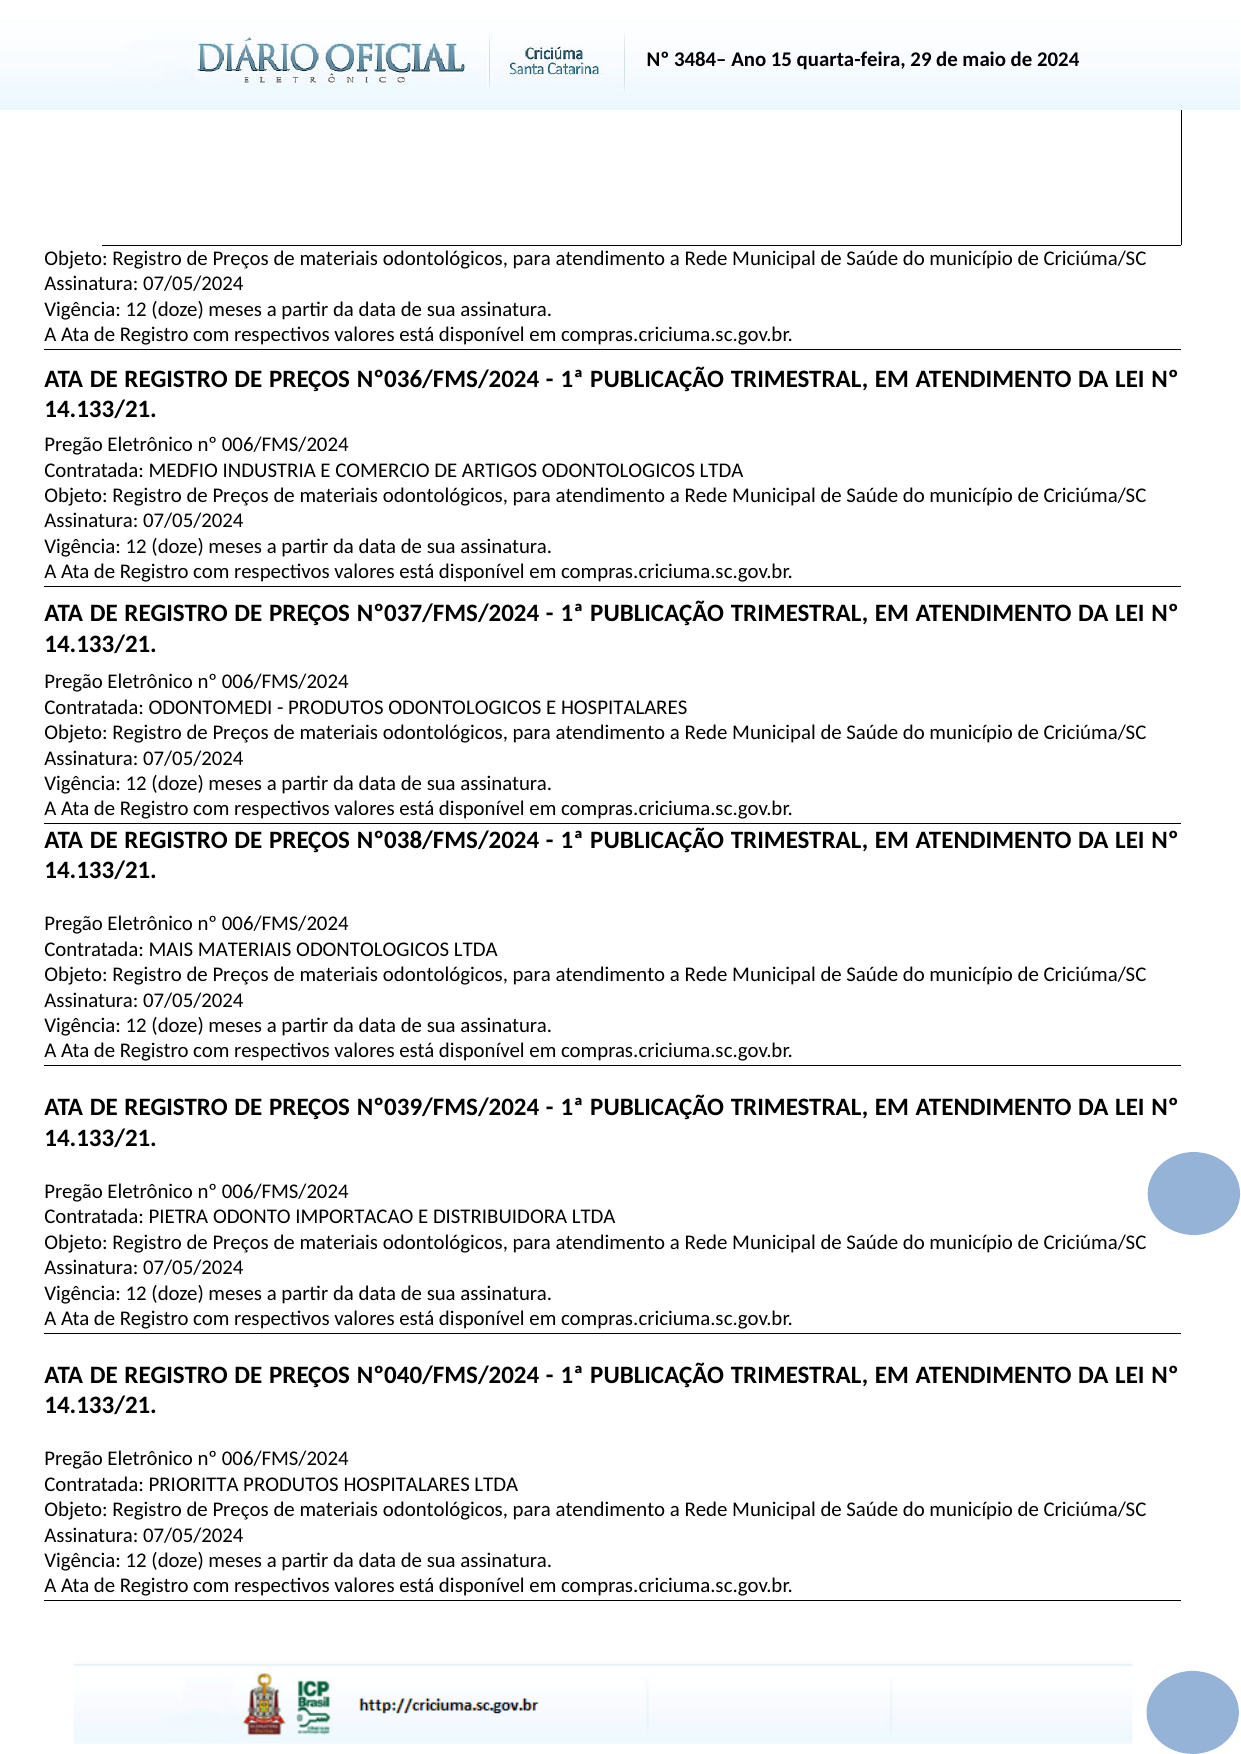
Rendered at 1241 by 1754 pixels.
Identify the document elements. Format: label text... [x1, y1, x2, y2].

text Contratada: ODONTOMEDI - PRODUTOS ODONTOLOGICOS E HOSPITALARES [44, 694, 1181, 719]
text Contratada: MAIS MATERIAIS ODONTOLOGICOS LTDA [44, 936, 1181, 961]
text A Ata de Registro com respectivos valores está disponível em compras.criciuma.sc.gov.br. [44, 1573, 1181, 1600]
text Pregão Eletrônico nº 006/FMS/2024 [44, 668, 1181, 694]
text Vigência: 12 (doze) meses a partir da data de sua assinatura. [44, 1280, 1181, 1305]
text A Ata de Registro com respectivos valores está disponível em compras.criciuma.sc.gov.br. [44, 1305, 1181, 1333]
text ATA DE REGISTRO DE PREÇOS Nº040/FMS/2024 - 1ª PUBLICAÇÃO TRIMESTRAL, EM ATENDIMENTO DA LEI Nº 14.133/21. [44, 1359, 1181, 1420]
text Pregão Eletrônico nº 006/FMS/2024 [44, 1178, 1150, 1203]
text Assinatura: 07/05/2024 [44, 1254, 1181, 1280]
text ATA DE REGISTRO DE PREÇOS Nº038/FMS/2024 - 1ª PUBLICAÇÃO TRIMESTRAL, EM ATENDIMENTO DA LEI Nº 14.133/21. [44, 824, 1181, 885]
text Contratada: PRIORITTA PRODUTOS HOSPITALARES LTDA [44, 1471, 1181, 1496]
text ATA DE REGISTRO DE PREÇOS Nº039/FMS/2024 - 1ª PUBLICAÇÃO TRIMESTRAL, EM ATENDIMENTO DA LEI Nº 14.133/21. [44, 1092, 1181, 1153]
text Assinatura: 07/05/2024 [44, 745, 1181, 770]
text A Ata de Registro com respectivos valores está disponível em compras.criciuma.sc.gov.br. [44, 321, 1181, 349]
text Vigência: 12 (doze) meses a partir da data de sua assinatura. [44, 533, 1181, 558]
text Vigência: 12 (doze) meses a partir da data de sua assinatura. [44, 1012, 1181, 1038]
text Assinatura: 07/05/2024 [44, 271, 1181, 296]
text Assinatura: 07/05/2024 [44, 1522, 1181, 1547]
text Vigência: 12 (doze) meses a partir da data de sua assinatura. [44, 770, 1181, 796]
text Objeto: Registro de Preços de materiais odontológicos, para atendimento a Rede Municipal de Saúde do município de Criciúma/SC [44, 245, 1181, 271]
text Pregão Eletrônico nº 006/FMS/2024 [44, 1446, 1181, 1471]
text Pregão Eletrônico nº 006/FMS/2024 [44, 431, 1181, 457]
text Contratada: MEDFIO INDUSTRIA E COMERCIO DE ARTIGOS ODONTOLOGICOS LTDA [44, 457, 1181, 482]
text Objeto: Registro de Preços de materiais odontológicos, para atendimento a Rede Municipal de Saúde do município de Criciúma/SC [44, 1229, 1181, 1254]
text Contratada: PIETRA ODONTO IMPORTACAO E DISTRIBUIDORA LTDA [44, 1203, 1168, 1229]
text A Ata de Registro com respectivos valores está disponível em compras.criciuma.sc.gov.br. [44, 558, 1181, 586]
text Objeto: Registro de Preços de materiais odontológicos, para atendimento a Rede Municipal de Saúde do município de Criciúma/SC [44, 482, 1181, 508]
text Objeto: Registro de Preços de materiais odontológicos, para atendimento a Rede Municipal de Saúde do município de Criciúma/SC [44, 961, 1181, 987]
text Objeto: Registro de Preços de materiais odontológicos, para atendimento a Rede Municipal de Saúde do município de Criciúma/SC [44, 719, 1181, 745]
text ATA DE REGISTRO DE PREÇOS Nº036/FMS/2024 - 1ª PUBLICAÇÃO TRIMESTRAL, EM ATENDIMENTO DA LEI Nº 14.133/21. [44, 363, 1181, 424]
text A Ata de Registro com respectivos valores está disponível em compras.criciuma.sc.gov.br. [44, 796, 1181, 823]
text Pregão Eletrônico nº 006/FMS/2024 [44, 911, 1181, 936]
text Assinatura: 07/05/2024 [44, 508, 1181, 533]
text Objeto: Registro de Preços de materiais odontológicos, para atendimento a Rede Municipal de Saúde do município de Criciúma/SC [44, 1496, 1181, 1522]
text A Ata de Registro com respectivos valores está disponível em compras.criciuma.sc.gov.br. [44, 1038, 1181, 1065]
text ATA DE REGISTRO DE PREÇOS Nº037/FMS/2024 - 1ª PUBLICAÇÃO TRIMESTRAL, EM ATENDIMENTO DA LEI Nº 14.133/21. [44, 597, 1181, 658]
text Assinatura: 07/05/2024 [44, 987, 1181, 1012]
text Vigência: 12 (doze) meses a partir da data de sua assinatura. [44, 1547, 1181, 1573]
text Vigência: 12 (doze) meses a partir da data de sua assinatura. [44, 296, 1181, 321]
